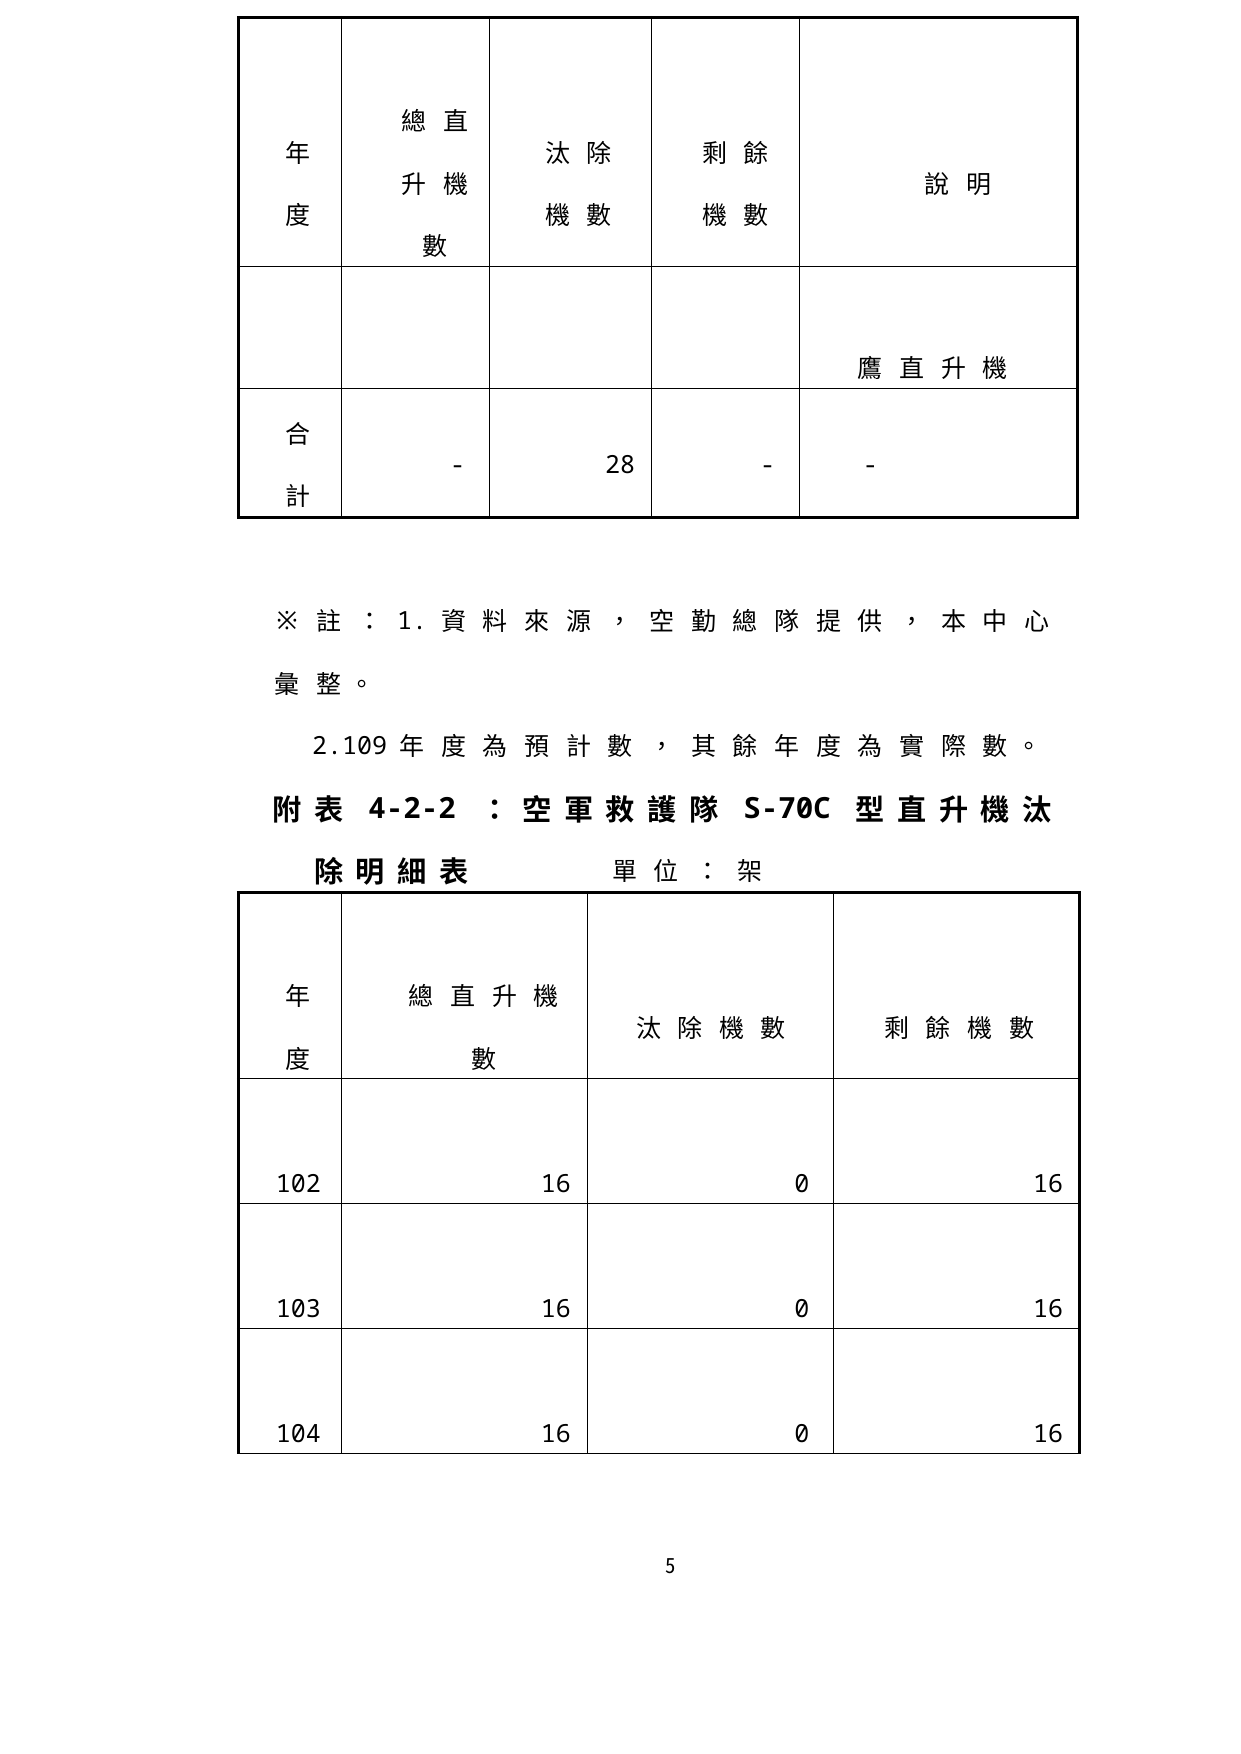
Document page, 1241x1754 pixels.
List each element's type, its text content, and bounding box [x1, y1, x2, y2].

table_cell 16 [834, 1329, 1078, 1453]
table_cell 16 [342, 1329, 587, 1453]
table_cell 28 [490, 389, 651, 516]
table_header 年度 [240, 894, 341, 1078]
table_cell 16 [342, 1204, 587, 1328]
table_header 總直升機數 [342, 894, 587, 1078]
table_cell 16 [834, 1204, 1078, 1328]
table_cell [490, 267, 651, 388]
table_header 汰除機數 [490, 19, 651, 266]
table_cell 102 [240, 1079, 341, 1203]
table_cell [652, 267, 799, 388]
table_cell [240, 267, 341, 388]
table_cell 合計 [240, 389, 341, 516]
table_cell - [342, 389, 489, 516]
table_cell 104 [240, 1329, 341, 1453]
table_cell 0 [588, 1079, 833, 1203]
table_cell 0 [588, 1329, 833, 1453]
table_cell 鷹直升機 [800, 267, 1076, 388]
table_header 剩餘機數 [652, 19, 799, 266]
text 2.109年度為預計數，其餘年度為實際數。 [241, 703, 1058, 766]
table_cell 0 [588, 1204, 833, 1328]
table_cell 103 [240, 1204, 341, 1328]
table_header 剩餘機數 [834, 894, 1078, 1078]
table_header 汰除機數 [588, 894, 833, 1078]
table_cell 16 [834, 1079, 1078, 1203]
table_header 說明 [800, 19, 1076, 266]
table_header 總直升機數 [342, 19, 489, 266]
table_cell - [652, 389, 799, 516]
table_cell - [800, 389, 1076, 516]
table_cell 16 [342, 1079, 587, 1203]
table_header 年度 [240, 19, 341, 266]
text 附表4-2-2：空軍救護隊S-70C型直升機汰除明細表 單位：架 [227, 766, 1058, 891]
text ※註：1.資料來源，空勤總隊提供，本中心彙整。 [227, 578, 1058, 703]
table_cell [342, 267, 489, 388]
